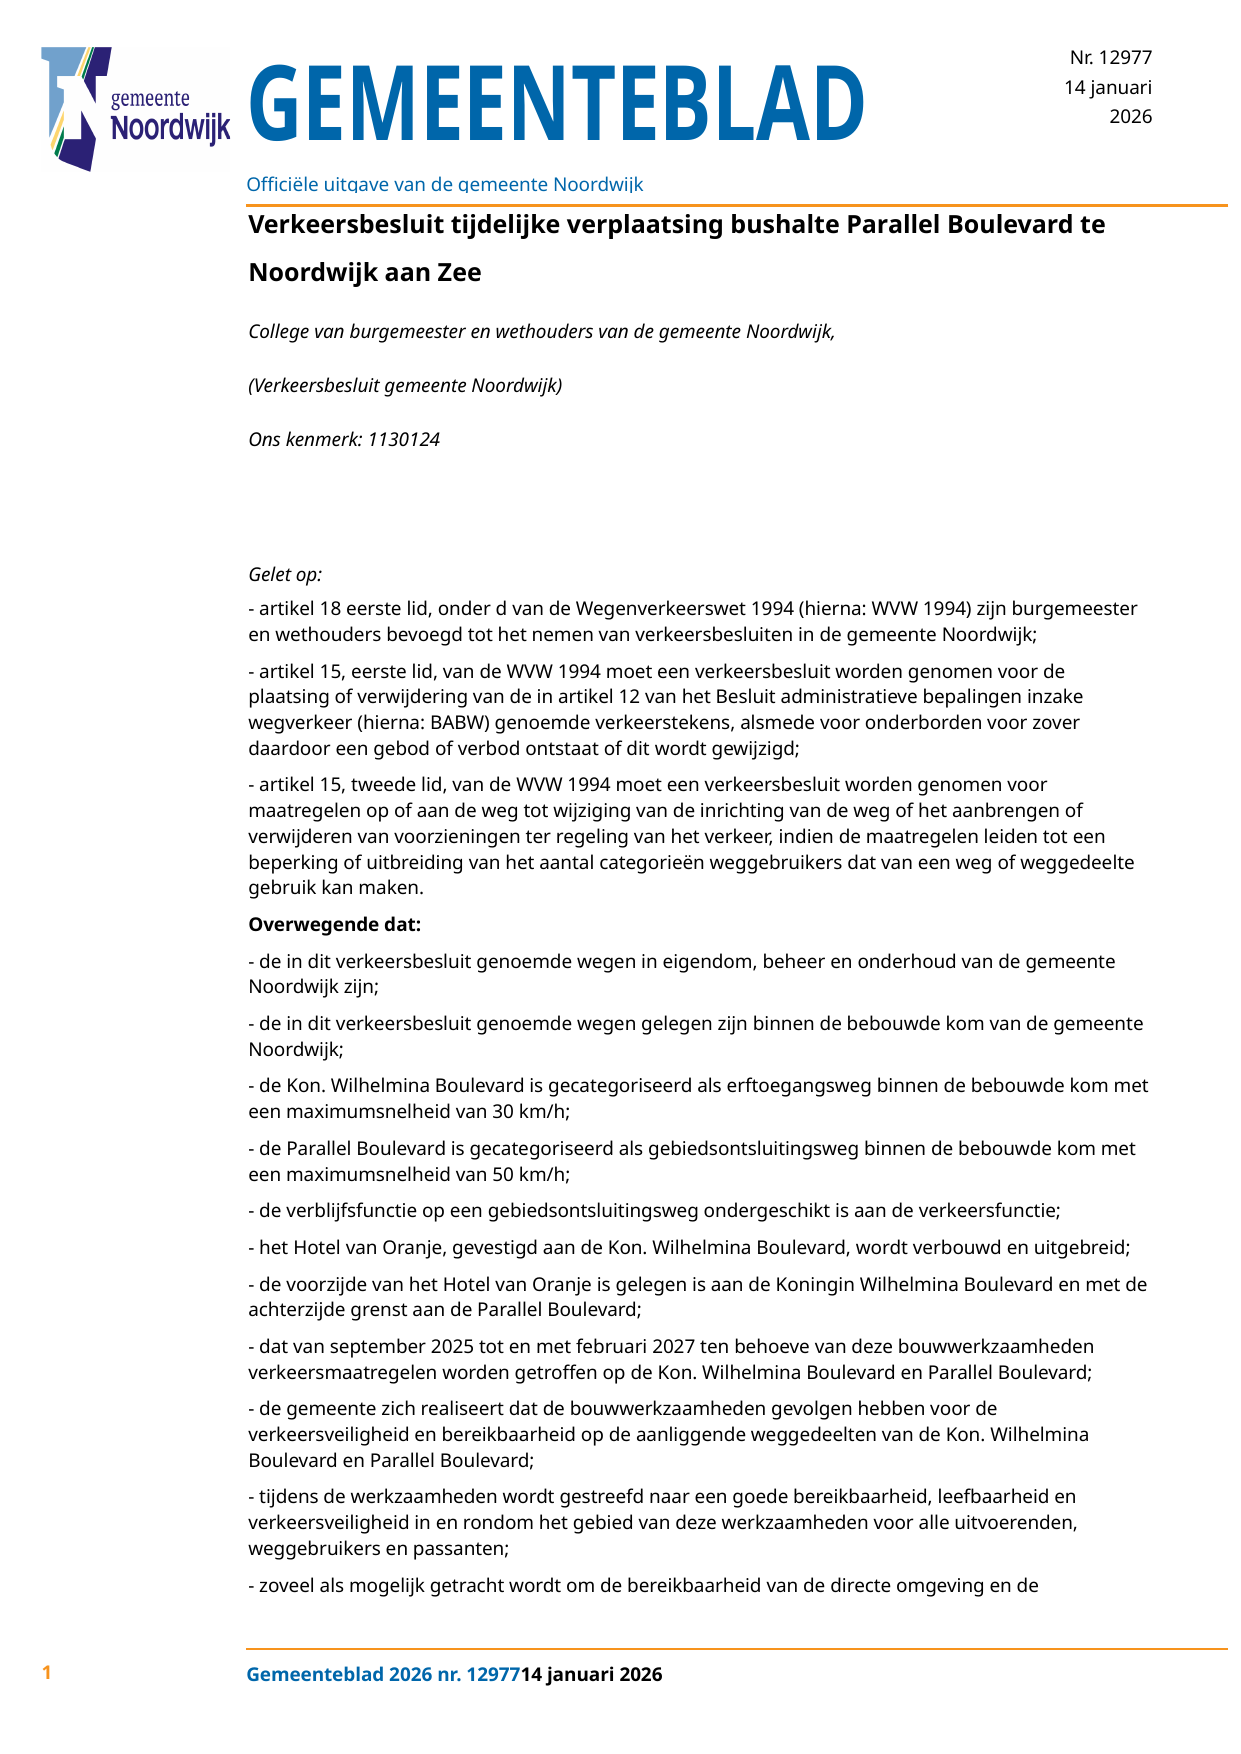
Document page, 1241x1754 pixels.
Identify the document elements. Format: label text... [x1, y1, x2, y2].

text (Verkeersbesluit gemeente Noordwijk) [248, 372, 1152, 398]
text - de Kon. Wilhelmina Boulevard is gecategoriseerd als erftoegangsweg binnen de bebouwde kom met een maximumsnelheid van 30 km/h; [248, 1073, 1152, 1124]
text - dat van september 2025 tot en met februari 2027 ten behoeve van deze bouwwerkzaamheden verkeersmaatregelen worden getroffen op de Kon. Wilhelmina Boulevard en Parallel Boulevard; [248, 1333, 1152, 1385]
text - de voorzijde van het Hotel van Oranje is gelegen is aan de Koningin Wilhelmina Boulevard en met de achterzijde grenst aan de Parallel Boulevard; [248, 1271, 1152, 1322]
text - artikel 15, tweede lid, van de WVW 1994 moet een verkeersbesluit worden genomen voor maatregelen op of aan de weg tot wijziging van de inrichting van de weg of het aanbrengen of verwijderen van voorzieningen ter regeling van het verkeer, indien de maatregelen leiden tot een beperking of uitbreiding van het aantal categorieën weggebruikers dat van een weg of weggedeelte gebruik kan maken. [248, 772, 1152, 900]
text - tijdens de werkzaamheden wordt gestreefd naar een goede bereikbaarheid, leefbaarheid en verkeersveiligheid in en rondom het gebied van deze werkzaamheden voor alle uitvoerenden, weggebruikers en passanten; [248, 1484, 1152, 1561]
text - artikel 18 eerste lid, onder d van de Wegenverkeerswet 1994 (hierna: WVW 1994) zijn burgemeester en wethouders bevoegd tot het nemen van verkeersbesluiten in de gemeente Noordwijk; [248, 595, 1152, 647]
text - de in dit verkeersbesluit genoemde wegen in eigendom, beheer en onderhoud van de gemeente Noordwijk zijn; [248, 948, 1152, 999]
text - de in dit verkeersbesluit genoemde wegen gelegen zijn binnen de bebouwde kom van de gemeente Noordwijk; [248, 1010, 1152, 1062]
text - de Parallel Boulevard is gecategoriseerd als gebiedsontsluitingsweg binnen de bebouwde kom met een maximumsnelheid van 50 km/h; [248, 1135, 1152, 1187]
text - de gemeente zich realiseert dat de bouwwerkzaamheden gevolgen hebben voor de verkeersveiligheid en bereikbaarheid op de aanliggende weggedeelten van de Kon. Wilhelmina Boulevard en Parallel Boulevard; [248, 1396, 1152, 1473]
picture [41, 47, 231, 172]
text - de verblijfsfunctie op een gebiedsontsluitingsweg ondergeschikt is aan de verkeersfunctie; [248, 1197, 1152, 1223]
text Gelet op: [248, 561, 1152, 587]
text Verkeersbesluit tijdelijke verplaatsing bushalte Parallel Boulevard te Noordwijk aan Zee [248, 207, 1152, 288]
text - artikel 15, eerste lid, van de WVW 1994 moet een verkeersbesluit worden genomen voor de plaatsing of verwijdering van de in artikel 12 van het Besluit administratieve bepalingen inzake wegverkeer (hierna: BABW) genoemde verkeerstekens, alsmede voor onderborden voor zover daardoor een gebod of verbod ontstaat of dit wordt gewijzigd; [248, 658, 1152, 761]
text Overwegende dat: [248, 911, 1152, 937]
text Ons kenmerk: 1130124 [248, 426, 1152, 452]
text - zoveel als mogelijk getracht wordt om de bereikbaarheid van de directe omgeving en de [248, 1572, 1152, 1598]
text College van burgemeester en wethouders van de gemeente Noordwijk, [248, 318, 1152, 344]
text - het Hotel van Oranje, gevestigd aan de Kon. Wilhelmina Boulevard, wordt verbouwd en uitgebreid; [248, 1234, 1152, 1260]
